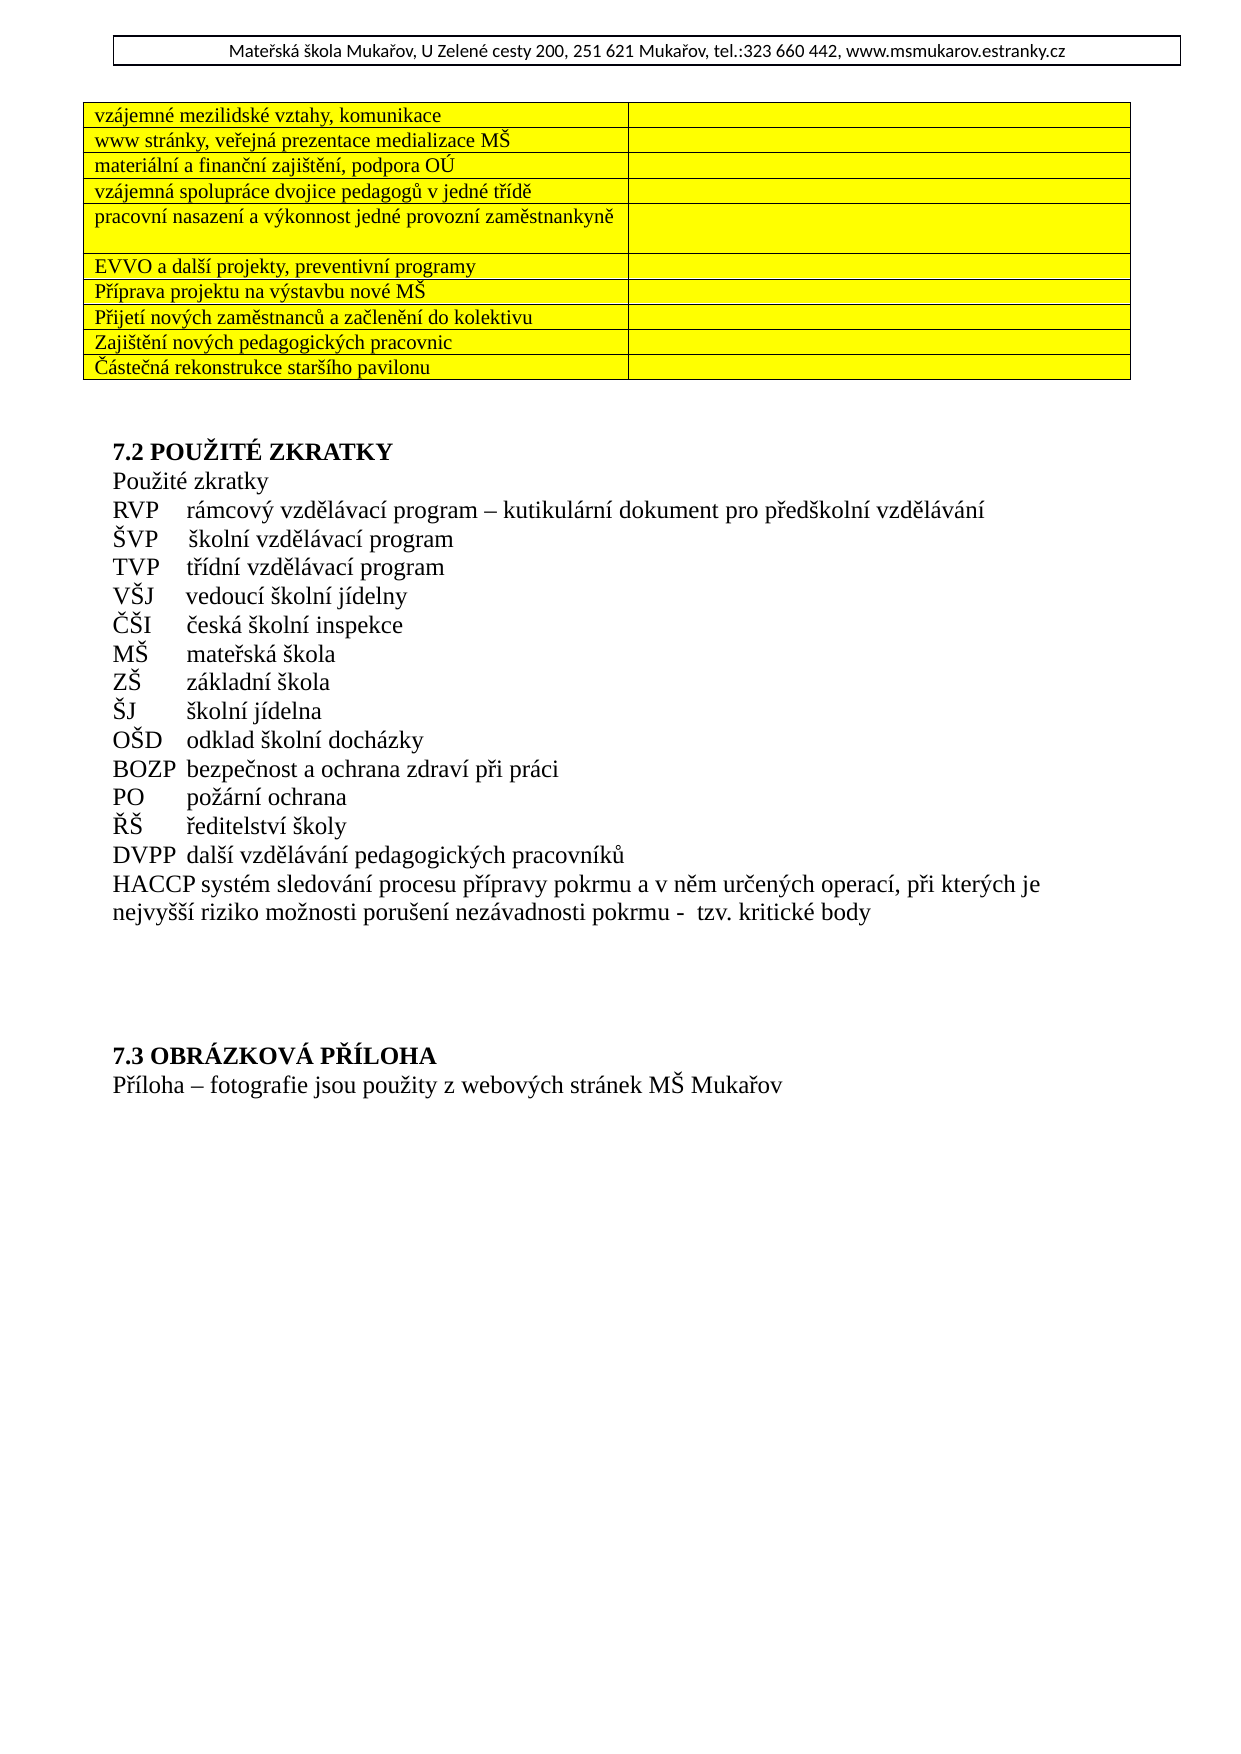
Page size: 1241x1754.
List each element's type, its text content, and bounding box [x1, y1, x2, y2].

table_cell vzájemné mezilidské vztahy, komunikace [84, 103, 628, 127]
table_cell www stránky, veřejná prezentace medializace MŠ [84, 128, 628, 152]
text RVP rámcový vzdělávací program – kutikulární dokument pro předškolní vzdělávání [112, 495, 1181, 524]
text BOZP bezpečnost a ochrana zdraví při práci [112, 754, 1181, 782]
text ČŠI česká školní inspekce [112, 610, 1181, 639]
text DVPP další vzdělávání pedagogických pracovníků [112, 840, 1181, 869]
text 7.2 POUŽITÉ ZKRATKY [112, 437, 1171, 466]
table_cell [629, 103, 1130, 127]
table_cell [629, 305, 1130, 329]
table_cell EVVO a další projekty, preventivní programy [84, 254, 628, 278]
table_cell [629, 330, 1130, 354]
table_cell vzájemná spolupráce dvojice pedagogů v jedné třídě [84, 179, 628, 203]
table_cell [629, 280, 1130, 303]
text VŠJ vedoucí školní jídelny [112, 581, 1181, 610]
table_cell [629, 254, 1130, 278]
table_cell Přijetí nových zaměstnanců a začlenění do kolektivu [84, 305, 628, 329]
table_cell Částečná rekonstrukce staršího pavilonu [84, 355, 628, 379]
text MŠ mateřská škola [112, 639, 1181, 667]
table_cell pracovní nasazení a výkonnost jedné provozní zaměstnankyně [84, 204, 628, 253]
text ŠJ školní jídelna [112, 696, 1181, 725]
text TVP třídní vzdělávací program [112, 552, 1181, 581]
text 7.3 OBRÁZKOVÁ PŘÍLOHA [112, 1041, 1171, 1070]
table_cell [629, 355, 1130, 379]
text ZŠ základní škola [112, 667, 1181, 696]
table_cell Zajištění nových pedagogických pracovnic [84, 330, 628, 354]
text PO požární ochrana [112, 782, 1181, 811]
table_cell Příprava projektu na výstavbu nové MŠ [84, 280, 628, 303]
table_cell [629, 153, 1130, 178]
text ŘŠ ředitelství školy [112, 811, 1181, 840]
text Příloha – fotografie jsou použity z webových stránek MŠ Mukařov [112, 1070, 1181, 1099]
table_cell [629, 179, 1130, 203]
table_cell [629, 204, 1130, 253]
text Použité zkratky [112, 466, 1181, 495]
table_cell [629, 128, 1130, 152]
text ŠVP školní vzdělávací program [112, 524, 1181, 552]
text OŠD odklad školní docházky [112, 725, 1181, 754]
table_cell materiální a finanční zajištění, podpora OÚ [84, 153, 628, 178]
text HACCP systém sledování procesu přípravy pokrmu a v něm určených operací, při kterých je nejvyšší riziko možnosti porušení nezávadnosti pokrmu - tzv. kritické body [112, 869, 1181, 926]
